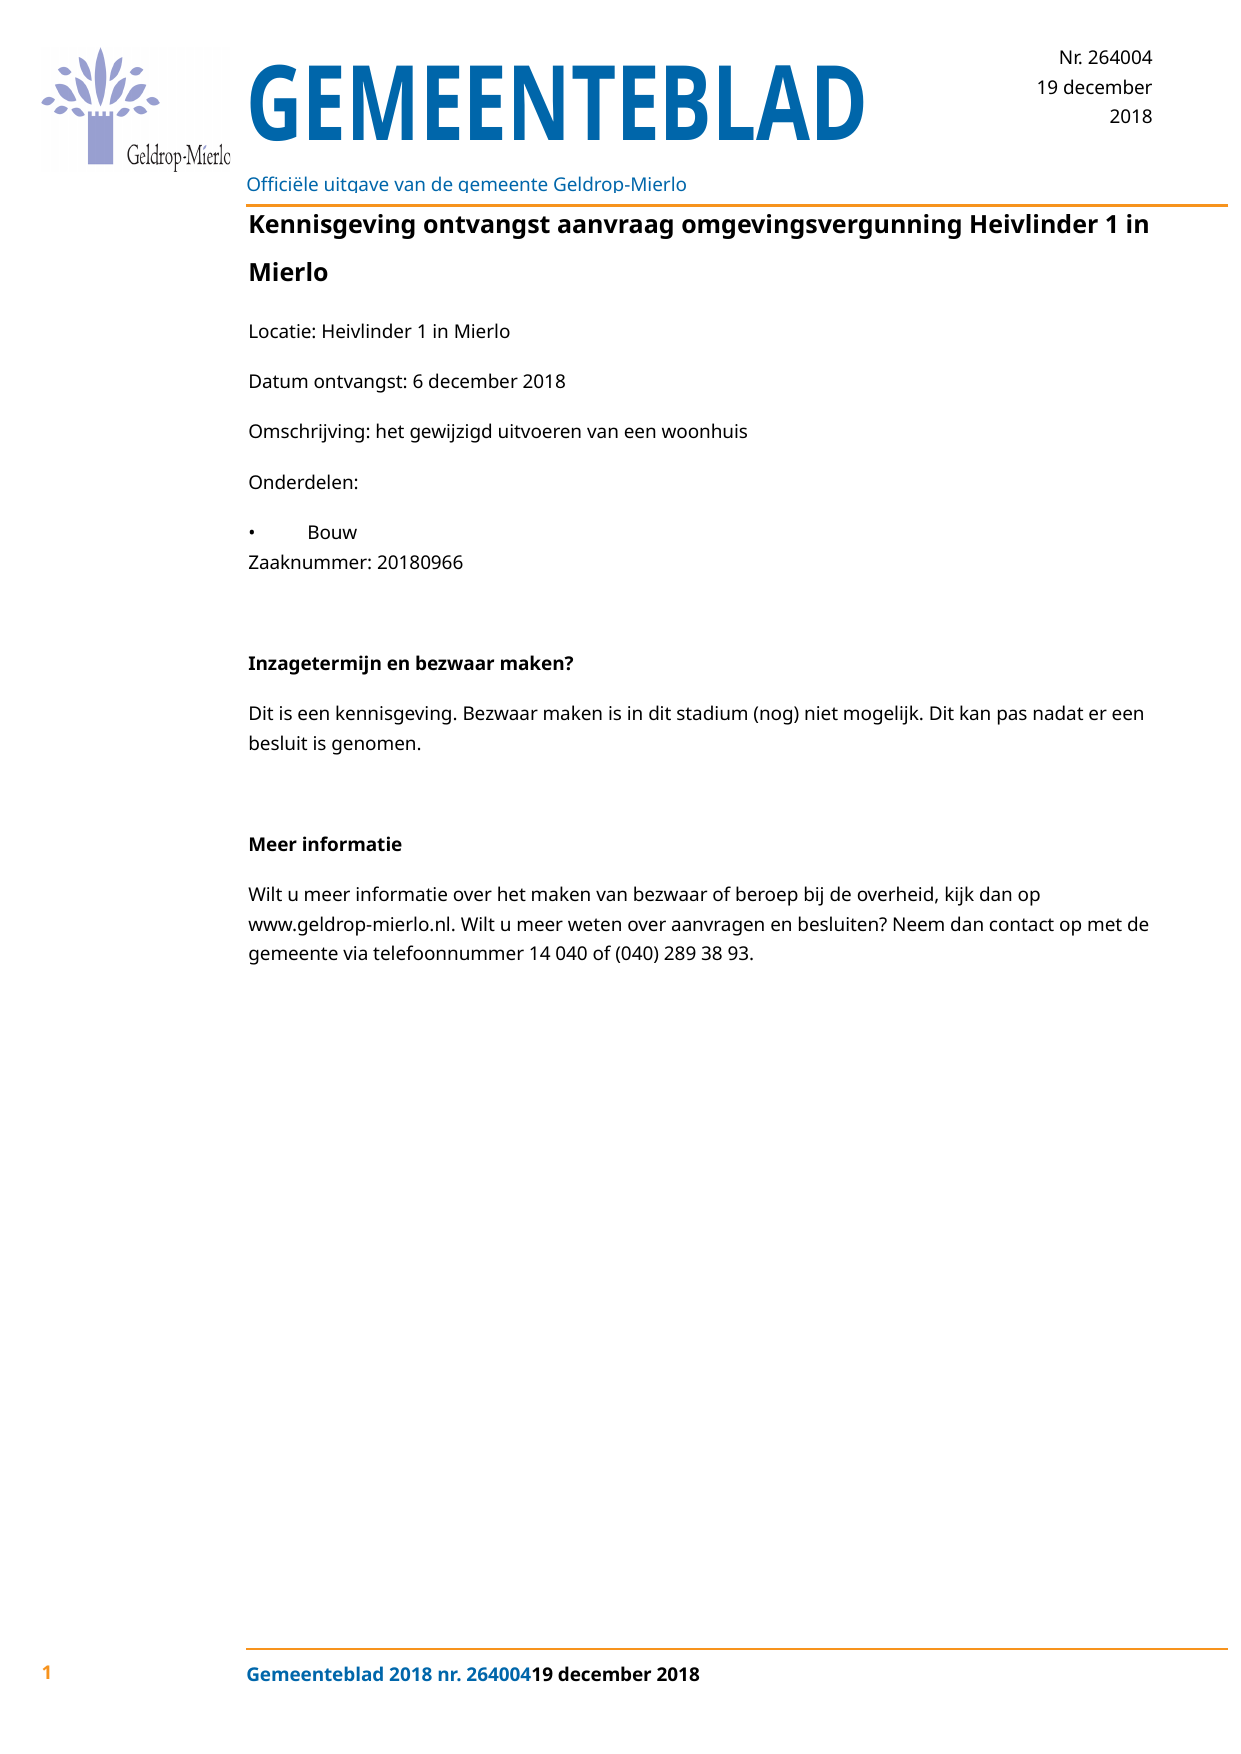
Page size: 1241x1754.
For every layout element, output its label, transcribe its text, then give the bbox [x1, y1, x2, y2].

text Zaaknummer: 20180966 [248, 549, 1152, 575]
text Inzagetermijn en bezwaar maken? [248, 650, 1152, 676]
text Meer informatie [248, 831, 1152, 857]
text Omschrijving: het gewijzigd uitvoeren van een woonhuis [248, 419, 1152, 444]
picture [41, 47, 231, 172]
text Kennisgeving ontvangst aanvraag omgevingsvergunning Heivlinder 1 in Mierlo [248, 207, 1152, 288]
text Onderdelen: [248, 469, 1152, 495]
text Dit is een kennisgeving. Bezwaar maken is in dit stadium (nog) niet mogelijk. Dit kan pas nadat er een besluit is genomen. [248, 700, 1152, 756]
text Datum ontvangst: 6 december 2018 [248, 368, 1152, 394]
list Bouw [248, 519, 1152, 545]
text Locatie: Heivlinder 1 in Mierlo [248, 318, 1152, 344]
text Wilt u meer informatie over het maken van bezwaar of beroep bij de overheid, kijk dan op www.geldrop-mierlo.nl. Wilt u meer weten over aanvragen en besluiten? Neem dan contact op met de gemeente via telefoonnummer 14 040 of (040) 289 38 93. [248, 881, 1152, 966]
